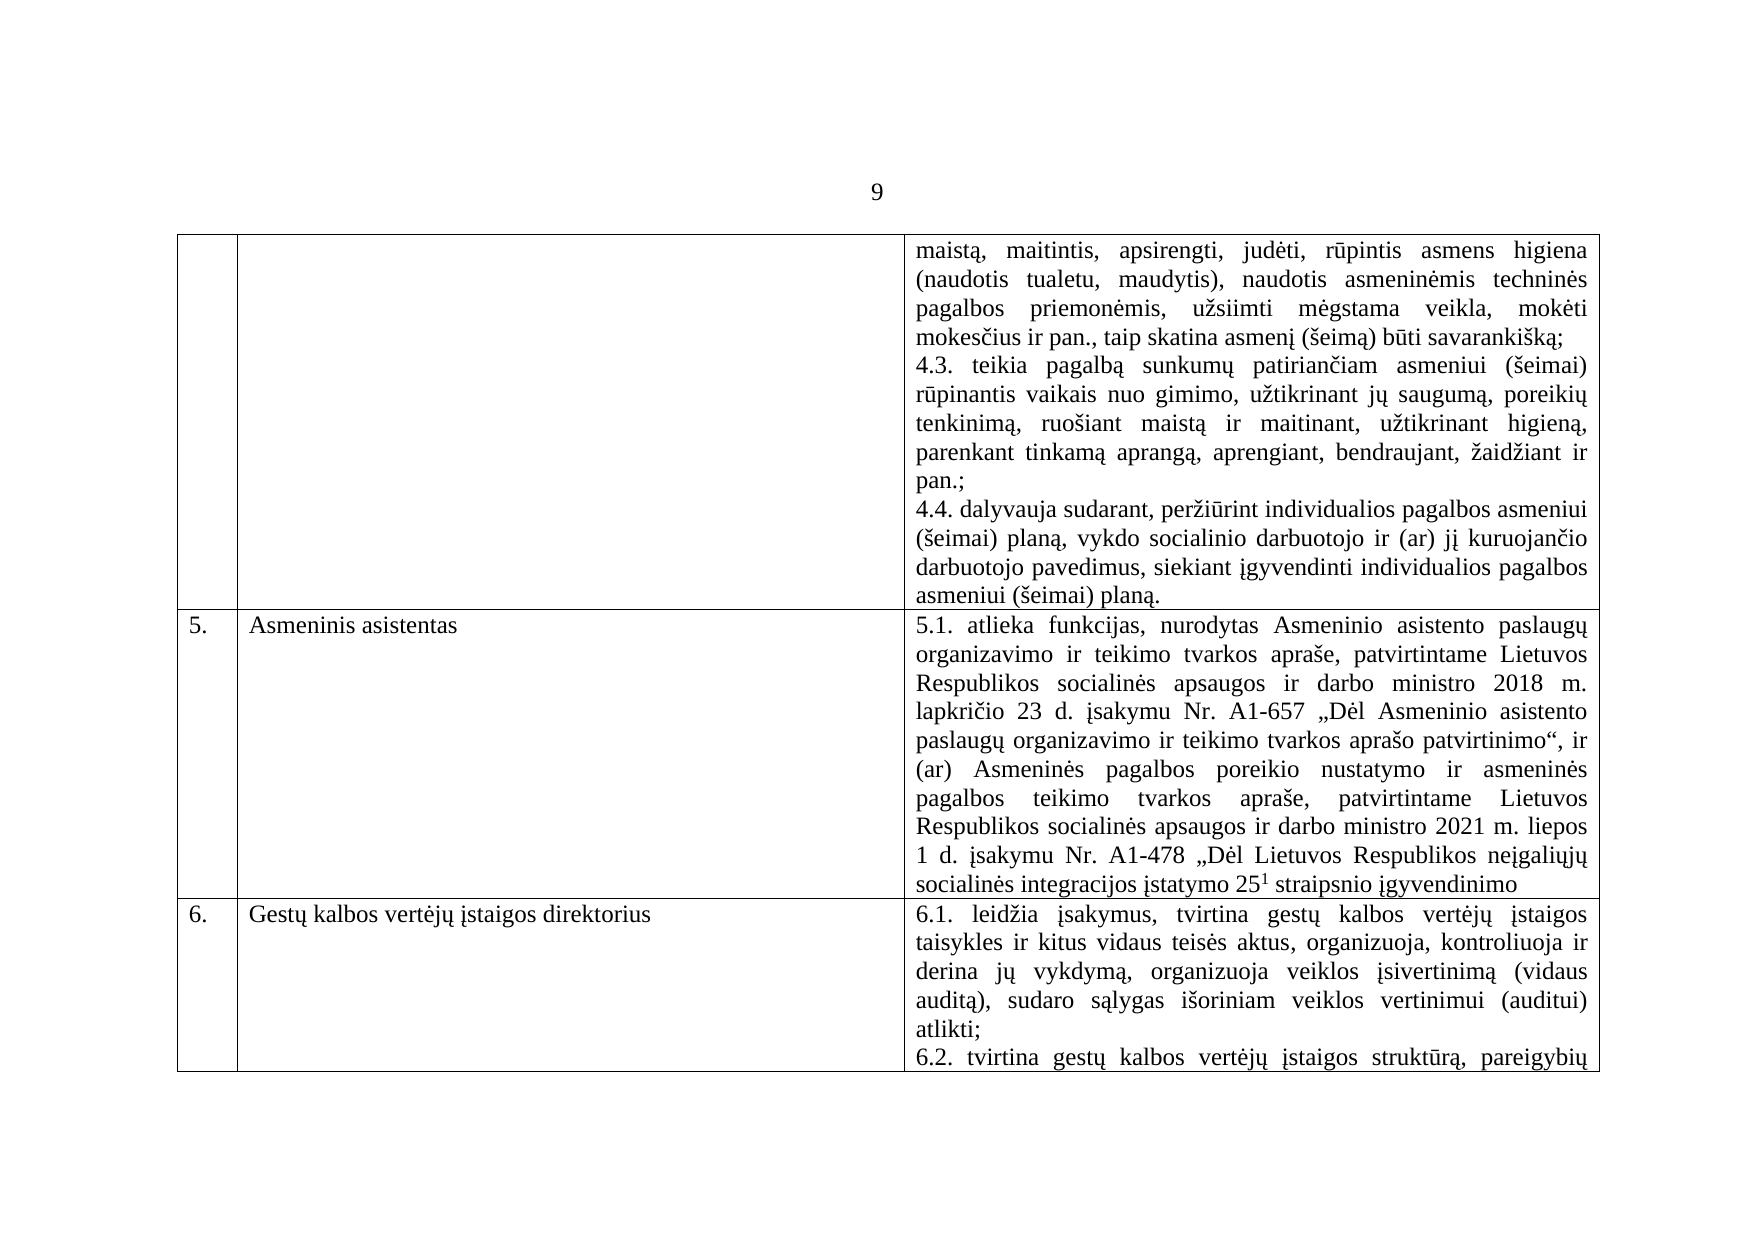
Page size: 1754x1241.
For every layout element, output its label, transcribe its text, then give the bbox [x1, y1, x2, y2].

table_cell Asmeninis asistentas [238, 610, 904, 898]
table_cell [178, 235, 237, 609]
table_cell Gestų kalbos vertėjų įstaigos direktorius [238, 899, 904, 1071]
table_cell 6. [178, 899, 237, 1071]
table_cell [238, 235, 904, 609]
table_cell 5. [178, 610, 237, 898]
table_cell 6.1. leidžia įsakymus, tvirtina gestų kalbos vertėjų įstaigos taisykles ir kitus vidaus teisės aktus, organizuoja, kontroliuoja ir derina jų vykdymą, organizuoja veiklos įsivertinimą (vidaus auditą), sudaro sąlygas išoriniam veiklos vertinimui (auditui) atlikti; 6.2. tvirtina gestų kalbos vertėjų įstaigos struktūrą, pareigybių [905, 899, 1599, 1071]
table_cell maistą, maitintis, apsirengti, judėti, rūpintis asmens higiena (naudotis tualetu, maudytis), naudotis asmeninėmis techninės pagalbos priemonėmis, užsiimti mėgstama veikla, mokėti mokesčius ir pan., taip skatina asmenį (šeimą) būti savarankišką; 4.3. teikia pagalbą sunkumų patiriančiam asmeniui (šeimai) rūpinantis vaikais nuo gimimo, užtikrinant jų saugumą, poreikių tenkinimą, ruošiant maistą ir maitinant, užtikrinant higieną, parenkant tinkamą aprangą, aprengiant, bendraujant, žaidžiant ir pan.; 4.4. dalyvauja sudarant, peržiūrint individualios pagalbos asmeniui (šeimai) planą, vykdo socialinio darbuotojo ir (ar) jį kuruojančio darbuotojo pavedimus, siekiant įgyvendinti individualios pagalbos asmeniui (šeimai) planą. [905, 235, 1599, 609]
table_cell 5.1. atlieka funkcijas, nurodytas Asmeninio asistento paslaugų organizavimo ir teikimo tvarkos apraše, patvirtintame Lietuvos Respublikos socialinės apsaugos ir darbo ministro 2018 m. lapkričio 23 d. įsakymu Nr. A1-657 „Dėl Asmeninio asistento paslaugų organizavimo ir teikimo tvarkos aprašo patvirtinimo“, ir (ar) Asmeninės pagalbos poreikio nustatymo ir asmeninės pagalbos teikimo tvarkos apraše, patvirtintame Lietuvos Respublikos socialinės apsaugos ir darbo ministro 2021 m. liepos 1 d. įsakymu Nr. A1-478 „Dėl Lietuvos Respublikos neįgaliųjų socialinės integracijos įstatymo 251 straipsnio įgyvendinimo [905, 610, 1599, 898]
